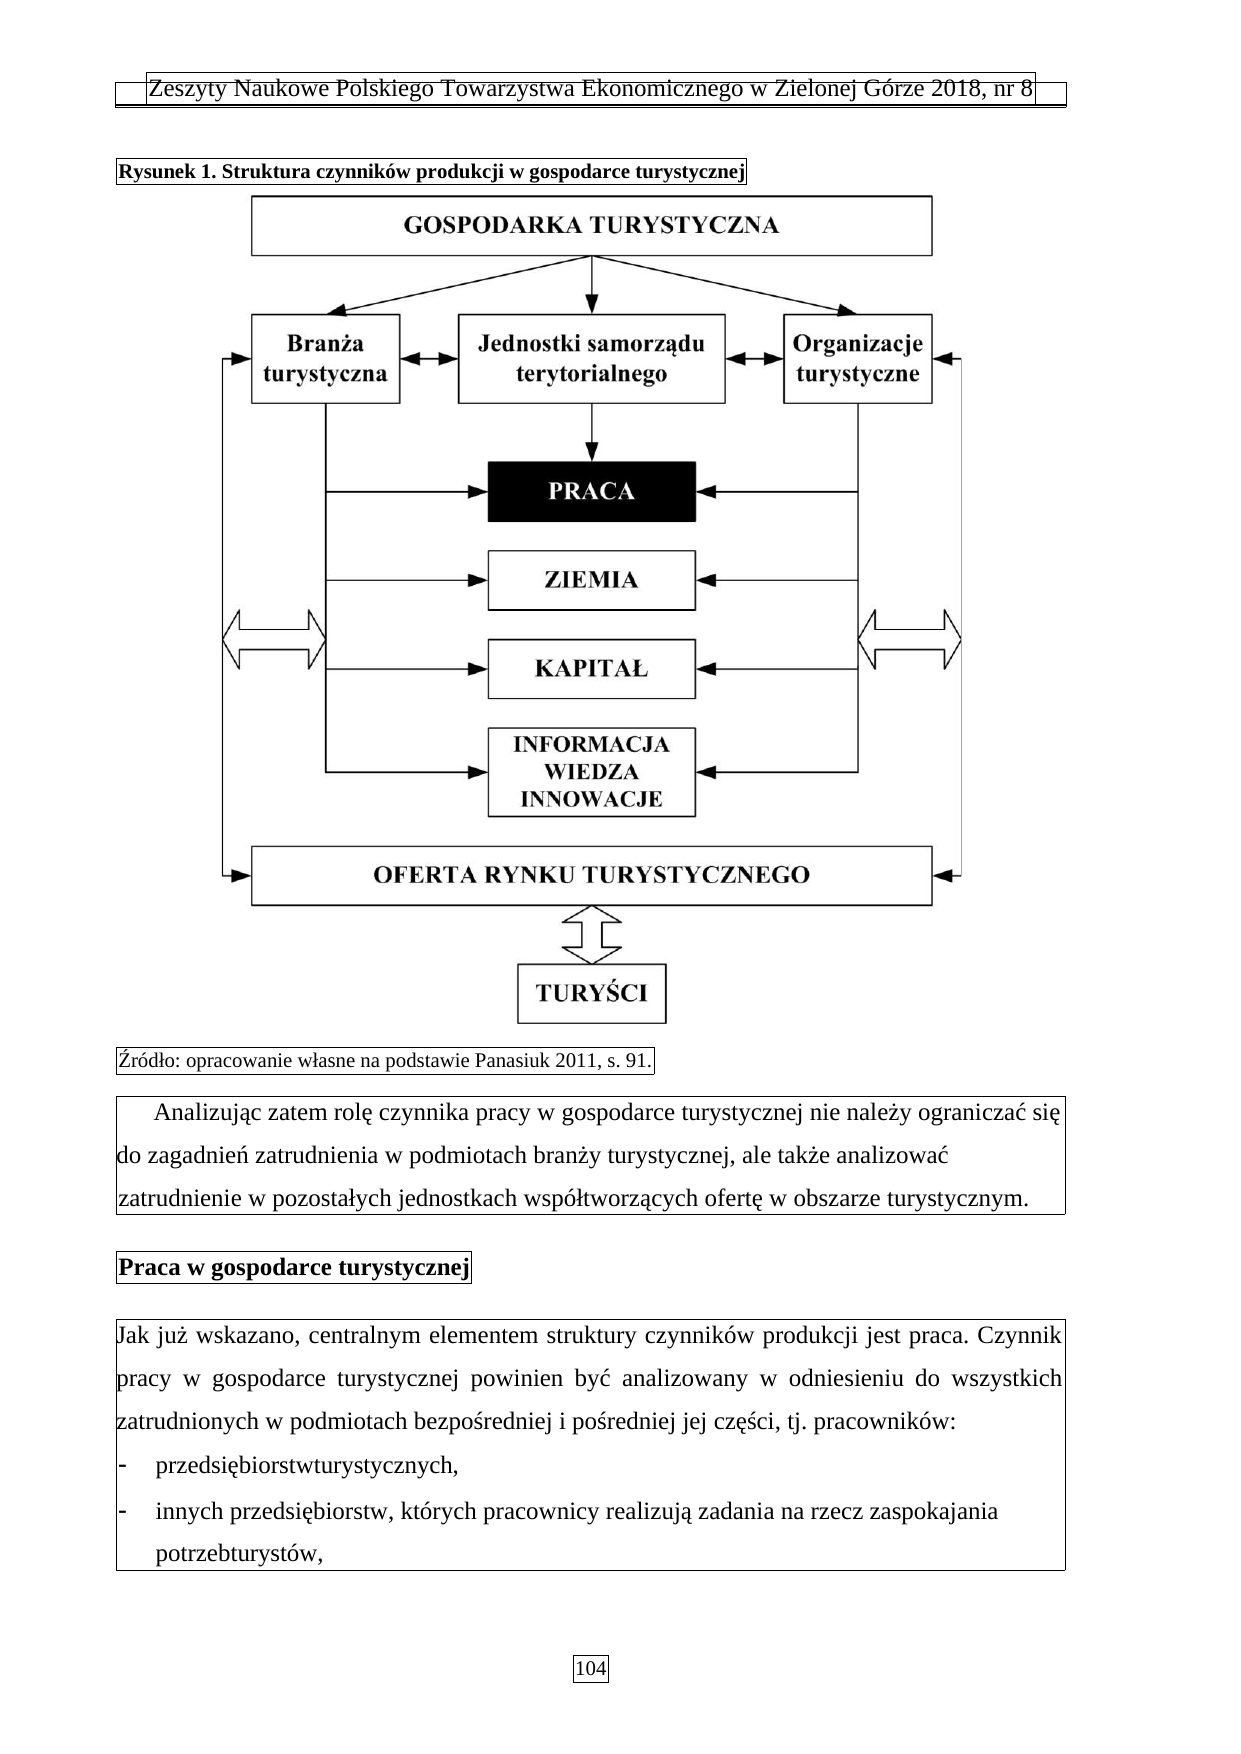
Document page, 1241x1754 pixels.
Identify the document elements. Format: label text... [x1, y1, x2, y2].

picture [221, 195, 962, 1024]
text Zeszyty Naukowe Polskiego Towarzystwa Ekonomicznego w Zielonej Górze 2018, nr 8 [148, 73, 1035, 82]
text Jak już wskazano, centralnym elementem struktury czynników produkcji jest praca. Czynnik pracy w gospodarce turystycznej powinien być analizowany w odniesieniu do wszystkich zatrudnionych w podmiotach bezpośredniej i pośredniej jej części, tj. pracowników: [117, 1320, 1063, 1435]
text 104 [575, 1656, 608, 1680]
list innych przedsiębiorstw, których pracownicy realizują zadania na rzecz zaspokajania potrzebturystów, [118, 1482, 1063, 1567]
text Praca w gospodarce turystycznej [118, 1252, 471, 1281]
text Źródło: opracowanie własne na podstawie Panasiuk 2011, s. 91. [118, 1048, 653, 1072]
text Rysunek 1. Struktura czynników produkcji w gospodarce turystycznej [118, 159, 746, 183]
text zatrudnienie w pozostałych jednostkach współtworzących ofertę w obszarze turystycznym. [118, 1183, 1065, 1212]
text Zeszyty Naukowe Polskiego Towarzystwa Ekonomicznego w Zielonej Górze 2018, nr 8 [148, 83, 1035, 102]
list przedsiębiorstwturystycznych, [118, 1449, 1065, 1479]
text Analizując zatem rolę czynnika pracy w gospodarce turystycznej nie należy ograniczać się do zagadnień zatrudnienia w podmiotach branży turystycznej, ale także analizować [117, 1097, 1064, 1169]
